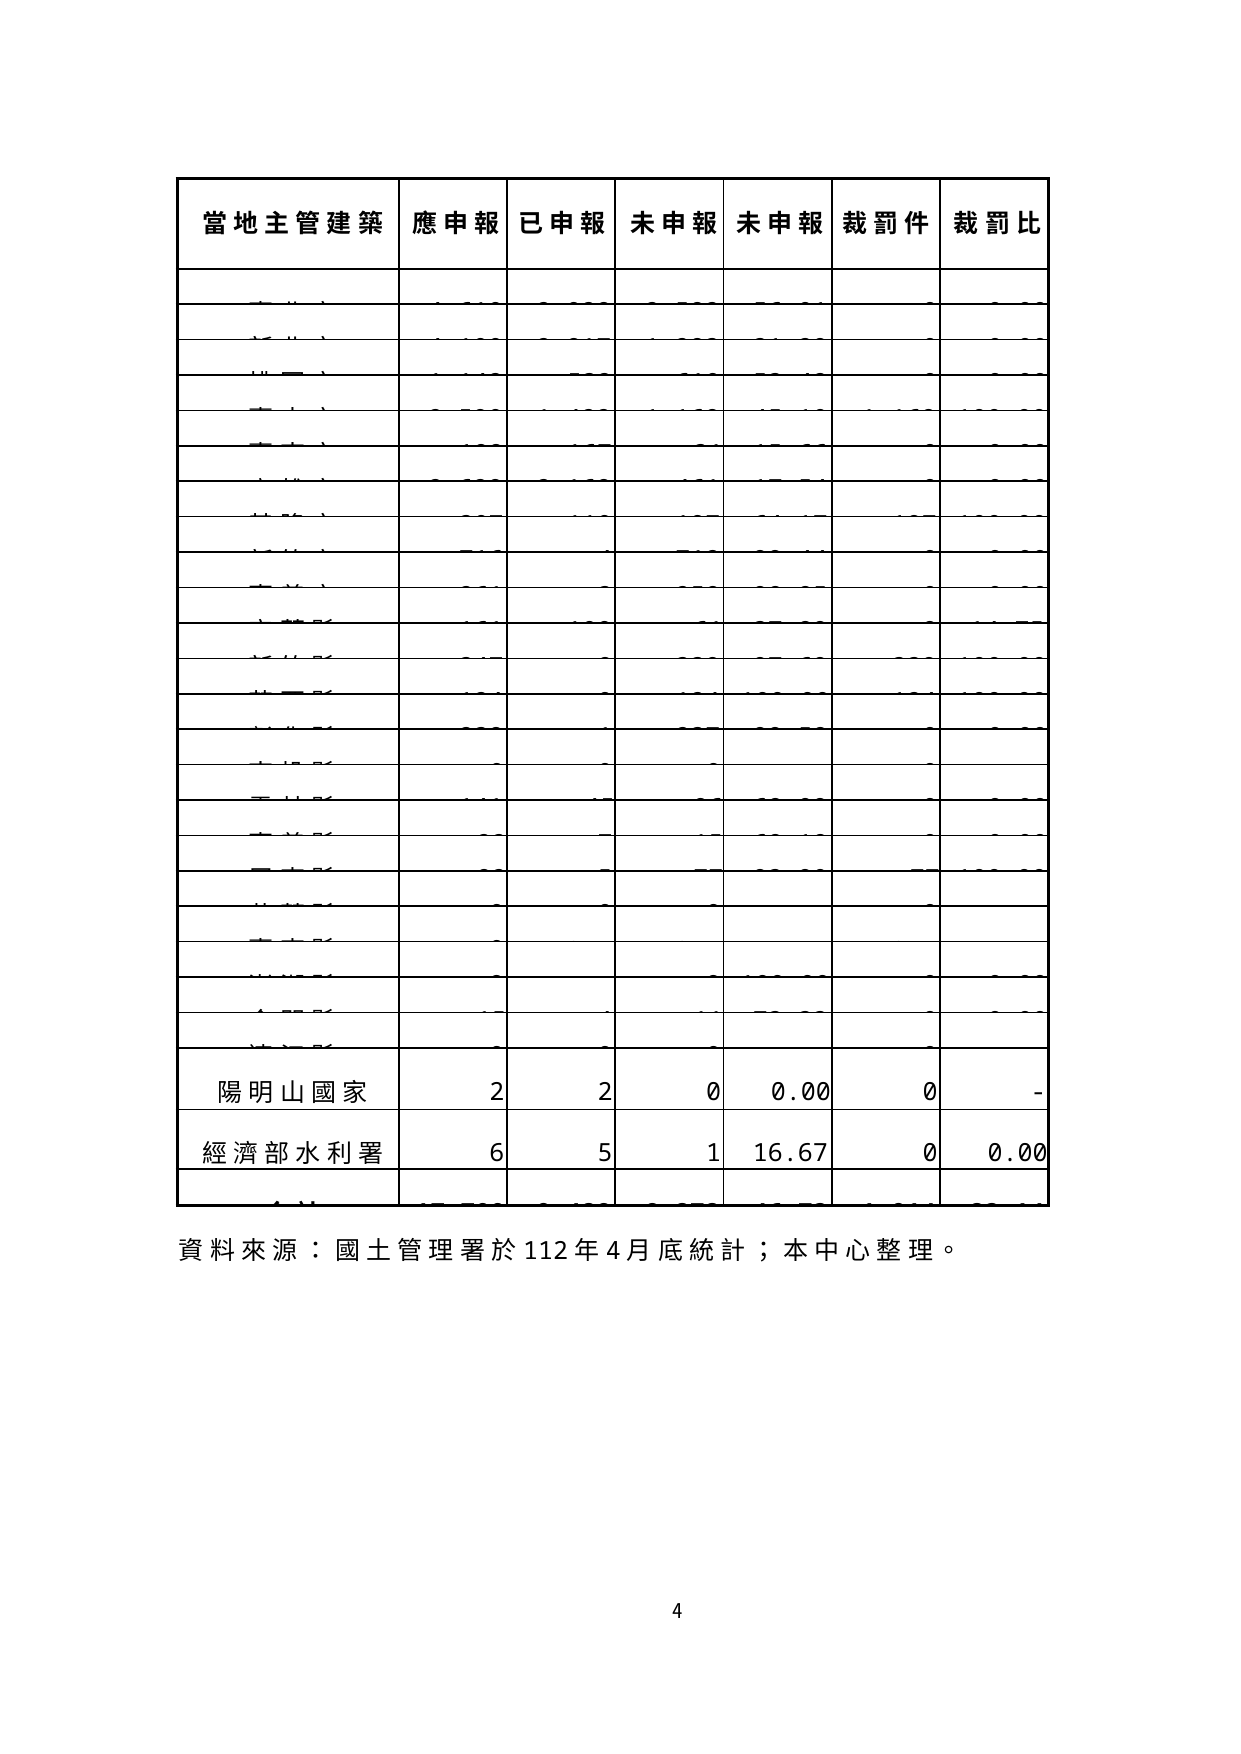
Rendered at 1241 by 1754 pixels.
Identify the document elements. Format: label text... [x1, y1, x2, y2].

table_cell 連江縣 [179, 1013, 398, 1047]
table_cell 0 [833, 305, 939, 339]
table_cell 6 [400, 1110, 506, 1168]
table_cell 0 [833, 270, 939, 303]
table_cell 9 [833, 588, 939, 622]
table_cell 124 [616, 659, 723, 693]
table_cell 5 [508, 1110, 614, 1168]
table_cell 307 [400, 482, 506, 516]
table_cell 0.00 [941, 447, 1047, 480]
table_cell 澎湖縣 [179, 942, 398, 976]
table_cell 雲林縣 [179, 765, 398, 799]
table_cell 99.58 [724, 695, 831, 728]
table_cell 1 [616, 1110, 723, 1168]
table_cell 0 [508, 1013, 614, 1047]
table_cell 0.00 [941, 978, 1047, 1012]
table_cell - [941, 907, 1047, 941]
table_cell 0.00 [941, 270, 1047, 303]
table_cell 45.10 [724, 376, 831, 409]
table_cell 16.67 [724, 1110, 831, 1168]
table_cell 0 [508, 942, 614, 976]
table_cell 0.00 [941, 765, 1047, 799]
table_cell 0 [833, 978, 939, 1012]
table_cell 合計 [179, 1170, 398, 1204]
table_cell - [941, 730, 1047, 764]
table_cell 100.00 [941, 482, 1047, 516]
table_cell 0 [616, 907, 723, 941]
table_cell 新竹縣 [179, 624, 398, 657]
table_cell 82 [400, 836, 506, 870]
table_cell 14.75 [941, 588, 1047, 622]
table_cell 金門縣 [179, 978, 398, 1012]
table_cell 46.73 [724, 1170, 831, 1204]
table_header 未申報案件數(C) [616, 180, 723, 268]
table_cell 0 [833, 340, 939, 374]
table_cell 15.66 [724, 411, 831, 445]
table_cell 4,610 [400, 270, 506, 303]
table_cell 100.00 [941, 659, 1047, 693]
table_cell 45 [508, 765, 614, 799]
table_cell 0 [508, 659, 614, 693]
table_cell 261 [400, 553, 506, 587]
table_cell 99.44 [724, 517, 831, 551]
table_cell 4 [508, 517, 614, 551]
table_cell 基隆市 [179, 482, 398, 516]
table_cell - [724, 907, 831, 941]
table_cell 100.00 [724, 659, 831, 693]
table_cell 532 [508, 340, 614, 374]
table_cell 9,428 [508, 1170, 614, 1204]
table_cell 2,582 [616, 270, 723, 303]
table_cell 56.01 [724, 270, 831, 303]
table_cell 4,100 [400, 305, 506, 339]
table_cell 98.85 [724, 553, 831, 587]
table_cell 110 [508, 482, 614, 516]
table_cell 新竹市 [179, 517, 398, 551]
table_cell 17,700 [400, 1170, 506, 1204]
table_cell 68.18 [724, 801, 831, 834]
table_cell 461 [616, 447, 723, 480]
table_cell 新北市 [179, 305, 398, 339]
table_cell 11 [616, 978, 723, 1012]
table_cell 0 [616, 1049, 723, 1109]
table_header 裁罰件數 (D) [833, 180, 939, 268]
table_cell 1,422 [508, 376, 614, 409]
table_cell 15 [400, 978, 506, 1012]
table_cell 屏東縣 [179, 836, 398, 870]
table_cell 0.00 [941, 340, 1047, 374]
table_cell 0.00 [941, 553, 1047, 587]
table_cell 31 [616, 411, 723, 445]
table_cell 22 [400, 801, 506, 834]
table_cell 0.00 [941, 801, 1047, 834]
table_cell 9 [400, 942, 506, 976]
table_cell 0 [508, 907, 614, 941]
table_cell 100.00 [941, 376, 1047, 409]
table_cell 73.33 [724, 978, 831, 1012]
table_cell 31.29 [724, 305, 831, 339]
table_cell 347 [400, 624, 506, 657]
table_cell 臺北市 [179, 270, 398, 303]
table_cell 0 [833, 1049, 939, 1109]
table_cell 23.14 [941, 1170, 1047, 1204]
table_cell 37.89 [724, 588, 831, 622]
table_cell 2 [400, 1049, 506, 1109]
table_cell 0 [400, 730, 506, 764]
table_cell 0.00 [724, 1049, 831, 1109]
text 資料來源：國土管理署於112年4月底統計；本中心整理。 [176, 1207, 1061, 1269]
table_cell 0 [833, 1110, 939, 1168]
table_cell 陽明山國家 公園管理處 [179, 1049, 398, 1109]
table_cell 64.17 [724, 482, 831, 516]
table_cell 花蓮縣 [179, 872, 398, 905]
table_header 已申報件數(B) [508, 180, 614, 268]
table_cell 258 [616, 553, 723, 587]
table_cell 0 [833, 872, 939, 905]
table_cell 238 [400, 695, 506, 728]
table_cell 0 [508, 872, 614, 905]
table_cell 141 [400, 765, 506, 799]
table_header 應申報件數(A) [400, 180, 506, 268]
table_cell 7 [508, 801, 614, 834]
table_cell 15 [616, 801, 723, 834]
table_cell 93.90 [724, 836, 831, 870]
table_cell 77 [616, 836, 723, 870]
table_cell 3 [508, 553, 614, 587]
table_cell 0 [833, 411, 939, 445]
table_cell 17.54 [724, 447, 831, 480]
table_cell 1,142 [400, 340, 506, 374]
table_cell - [941, 1049, 1047, 1109]
table_cell 61 [616, 588, 723, 622]
table_cell 0 [833, 907, 939, 941]
table_cell 53.42 [724, 340, 831, 374]
table_cell 0.00 [941, 411, 1047, 445]
table_cell 0 [833, 942, 939, 976]
table_cell 經濟部水利署臺北水源特定區管理局 [179, 1110, 398, 1168]
table_cell 0 [400, 872, 506, 905]
table_cell 77 [833, 836, 939, 870]
table_cell 124 [833, 659, 939, 693]
table_cell 9 [616, 942, 723, 976]
table_cell 臺南市 [179, 411, 398, 445]
table_cell 0 [833, 801, 939, 834]
table_cell 0 [616, 730, 723, 764]
table_cell 100.00 [724, 942, 831, 976]
table_cell 197 [616, 482, 723, 516]
table_cell 167 [508, 411, 614, 445]
table_cell - [724, 1013, 831, 1047]
table_cell 237 [616, 695, 723, 728]
table_cell - [941, 872, 1047, 905]
table_cell 0.00 [941, 517, 1047, 551]
table_cell 198 [400, 411, 506, 445]
table_cell 0 [616, 1013, 723, 1047]
table_cell 2 [508, 1049, 614, 1109]
table_cell 2,028 [508, 270, 614, 303]
table_cell 124 [400, 659, 506, 693]
table_cell 161 [400, 588, 506, 622]
table_cell 嘉義縣 [179, 801, 398, 834]
table_cell 197 [833, 482, 939, 516]
table_cell 68.09 [724, 765, 831, 799]
table_cell 100.00 [941, 836, 1047, 870]
table_cell 0 [400, 907, 506, 941]
table_cell 5 [508, 836, 614, 870]
table_header 當地主管建築機關 [179, 180, 398, 268]
table_cell 0 [833, 765, 939, 799]
table_cell 南投縣 [179, 730, 398, 764]
table_cell 8 [508, 624, 614, 657]
table_cell 0 [833, 730, 939, 764]
table_cell 1,168 [833, 376, 939, 409]
table_cell 宜蘭縣 [179, 588, 398, 622]
table_cell 桃園市 [179, 340, 398, 374]
table_cell - [941, 1013, 1047, 1047]
table_cell 苗栗縣 [179, 659, 398, 693]
table_cell 0 [833, 553, 939, 587]
table_cell 0 [833, 447, 939, 480]
table_cell 610 [616, 340, 723, 374]
table_cell 0.00 [941, 305, 1047, 339]
table_cell 0 [400, 1013, 506, 1047]
table_cell 臺東縣 [179, 907, 398, 941]
table_cell 1 [508, 695, 614, 728]
table_cell 2,629 [400, 447, 506, 480]
table_cell 96 [616, 765, 723, 799]
table_cell 嘉義市 [179, 553, 398, 587]
table_cell 716 [400, 517, 506, 551]
table_cell 339 [833, 624, 939, 657]
table_cell 0 [508, 730, 614, 764]
table_cell 臺中市 [179, 376, 398, 409]
table_cell 97.69 [724, 624, 831, 657]
table_cell 8,272 [616, 1170, 723, 1204]
table_cell 0 [833, 1013, 939, 1047]
table_header 裁罰比率 (D/C) % [941, 180, 1047, 268]
table_cell 1,168 [616, 376, 723, 409]
table_cell 100 [508, 588, 614, 622]
table_cell 高雄市 [179, 447, 398, 480]
table_cell 0.00 [941, 942, 1047, 976]
table_cell - [724, 730, 831, 764]
table_cell 1,283 [616, 305, 723, 339]
table_cell 712 [616, 517, 723, 551]
table_cell - [724, 872, 831, 905]
table_cell 0 [833, 695, 939, 728]
table_cell 0.00 [941, 695, 1047, 728]
table_header 未申報比率(C/A) % [724, 180, 831, 268]
table_cell 1,914 [833, 1170, 939, 1204]
table_cell 2,590 [400, 376, 506, 409]
table_cell 0 [616, 872, 723, 905]
table_cell 2,817 [508, 305, 614, 339]
table_cell 2,168 [508, 447, 614, 480]
table_cell 339 [616, 624, 723, 657]
table_cell 100.00 [941, 624, 1047, 657]
table_cell 0 [833, 517, 939, 551]
table_cell 4 [508, 978, 614, 1012]
table_cell 彰化縣 [179, 695, 398, 728]
table_cell 0.00 [941, 1110, 1047, 1168]
